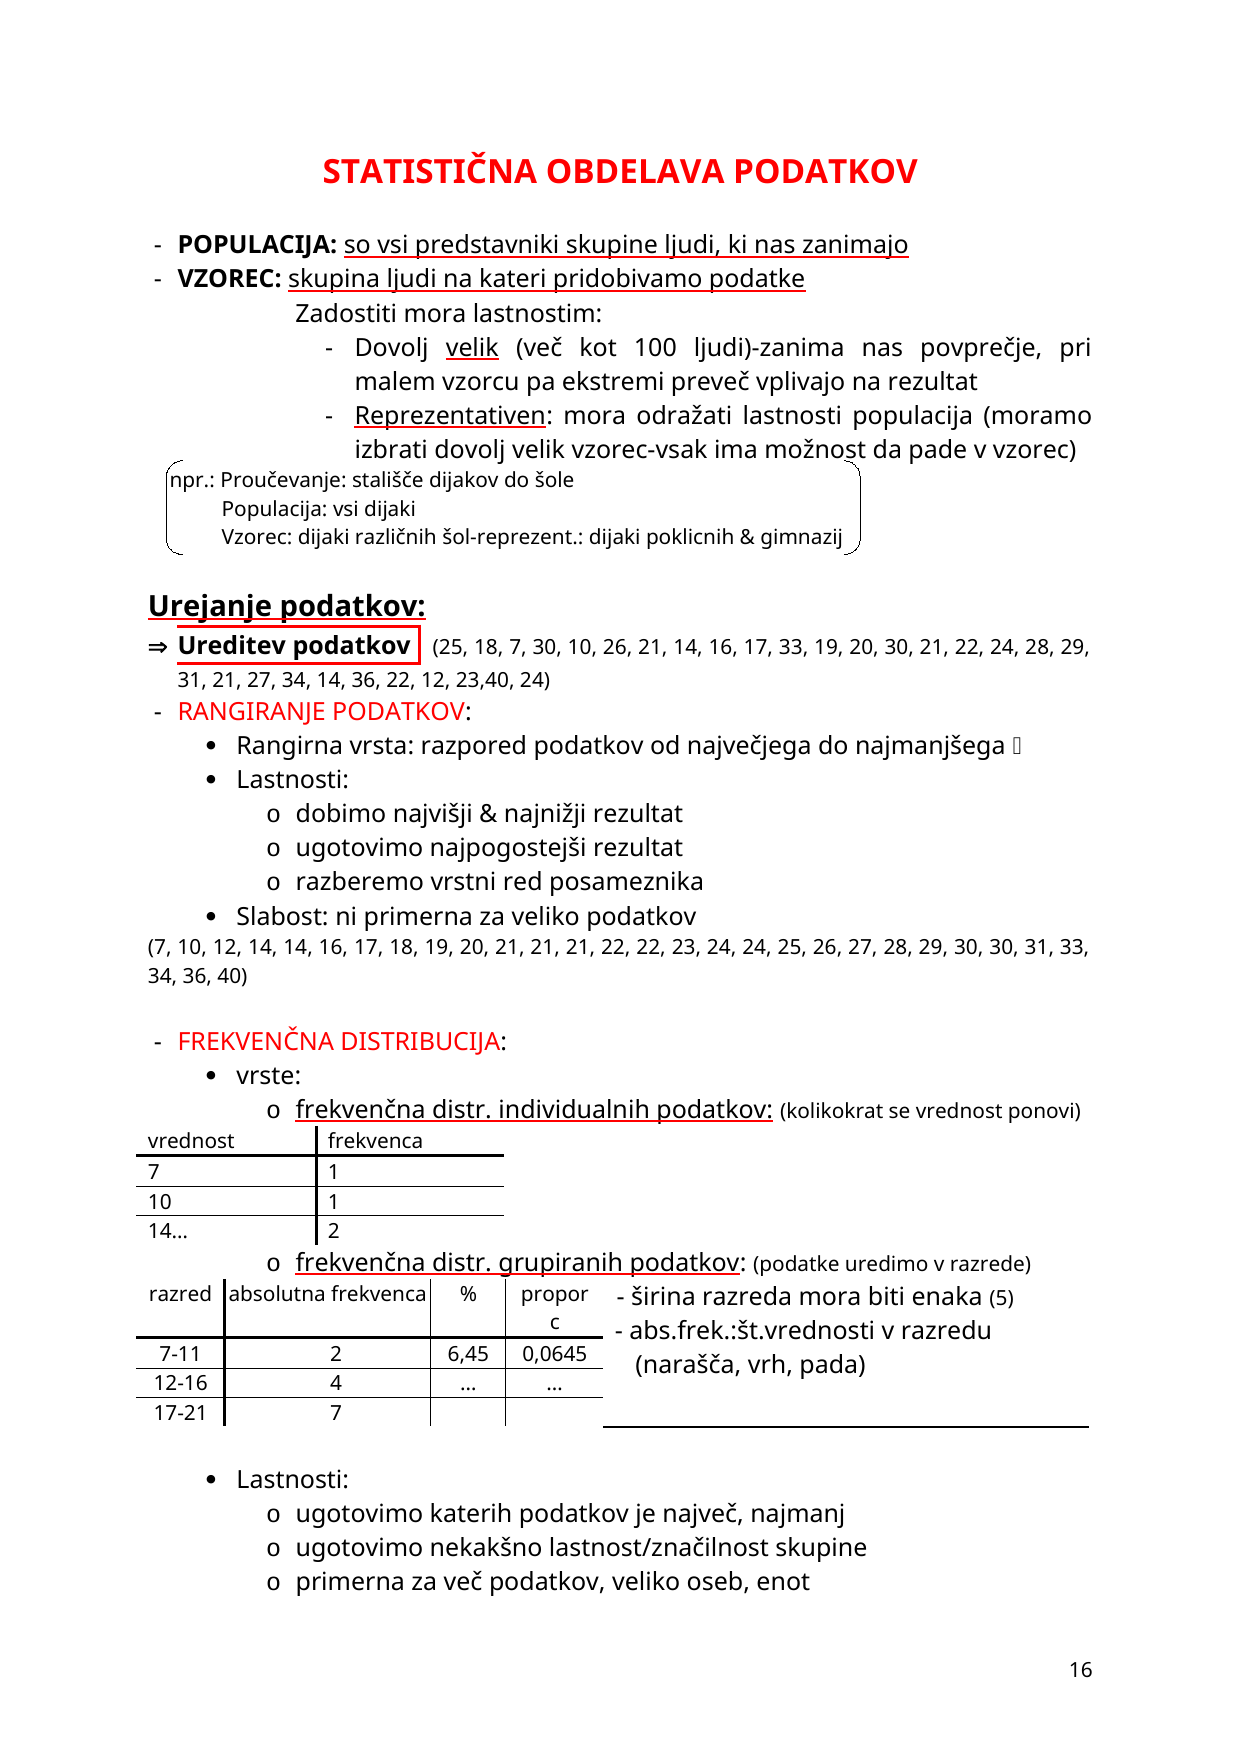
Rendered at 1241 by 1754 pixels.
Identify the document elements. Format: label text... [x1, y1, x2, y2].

list ugotovimo katerih podatkov je največ, najmanj [266, 1496, 1093, 1530]
table_cell … [431, 1369, 505, 1397]
table_header - širina razreda mora biti enaka (5) - abs.frek.:št.vrednosti v razredu (narašča, vrh, pada) [603, 1279, 1089, 1426]
table_cell 4 [226, 1369, 430, 1397]
table_cell 14… [136, 1216, 315, 1245]
list VZOREC: skupina ljudi na kateri pridobivamo podatke [153, 261, 1093, 295]
text (7, 10, 12, 14, 14, 16, 17, 18, 19, 20, 21, 21, 21, 22, 22, 23, 24, 24, 25, 26, 27, 28, 29, 30, 30, 31, 33, 34, 36, 40) [148, 932, 1093, 989]
table_header % [431, 1279, 505, 1336]
list POPULACIJA: so vsi predstavniki skupine ljudi, ki nas zanimajo [153, 227, 1093, 261]
list frekvenčna distr. individualnih podatkov: (kolikokrat se vrednost ponovi) [266, 1091, 1093, 1126]
list dobimo najvišji & najnižji rezultat [266, 796, 1093, 830]
table_cell 7 [136, 1157, 315, 1186]
table_header frekvenca [318, 1126, 504, 1154]
list vrste: [207, 1057, 1093, 1091]
text STATISTIČNA OBDELAVA PODATKOV [148, 148, 1093, 193]
list RANGIRANJE PODATKOV: [153, 693, 1093, 727]
table_cell 17-21 [136, 1398, 223, 1426]
list FREKVENČNA DISTRIBUCIJA: [153, 1023, 1093, 1057]
table_cell 2 [318, 1216, 504, 1245]
list frekvenčna distr. grupiranih podatkov: (podatke uredimo v razrede) [266, 1245, 1093, 1279]
text Urejanje podatkov: [148, 585, 1093, 624]
list Dovolj velik (več kot 100 ljudi)-zanima nas povprečje, pri malem vzorcu pa ekstremi preveč vplivajo na rezultat [325, 329, 1093, 397]
list Slabost: ni primerna za veliko podatkov [207, 898, 1093, 932]
list primerna za več podatkov, veliko oseb, enot [266, 1564, 1093, 1598]
table_cell 1 [318, 1157, 504, 1186]
text Zadostiti mora lastnostim: [295, 295, 1093, 329]
list razberemo vrstni red posameznika [266, 864, 1093, 898]
table_cell 2 [226, 1339, 430, 1367]
table_cell 7-11 [136, 1339, 223, 1367]
list ugotovimo nekakšno lastnost/značilnost skupine [266, 1530, 1093, 1564]
text Populacija: vsi dijaki [167, 494, 860, 522]
table_cell 6,45 [431, 1339, 505, 1367]
list Reprezentativen: mora odražati lastnosti populacija (moramo izbrati dovolj velik vzorec-vsak ima možnost da pade v vzorec) [325, 397, 1093, 466]
table_cell 0,0645 [506, 1339, 603, 1367]
text [861, 494, 1093, 522]
text [148, 494, 166, 522]
text npr.: Proučevanje: stališče dijakov do šole [148, 466, 1093, 494]
list Lastnosti: [207, 1461, 1093, 1496]
list ugotovimo najpogostejši rezultat [266, 830, 1093, 864]
table_header razred [136, 1279, 223, 1336]
table_header vrednost [136, 1126, 315, 1154]
table_cell [431, 1398, 505, 1426]
table_cell [506, 1398, 603, 1426]
text Vzorec: dijaki različnih šol-reprezent.: dijaki poklicnih & gimnazij [148, 522, 1093, 551]
table_cell 10 [136, 1187, 315, 1215]
table_header absolutna frekvenca [226, 1279, 430, 1336]
table_header proporc [506, 1279, 603, 1336]
table_cell … [506, 1369, 603, 1397]
table_cell 1 [318, 1187, 504, 1215]
list Rangirna vrsta: razpored podatkov od največjega do najmanjšega  [207, 727, 1093, 761]
table_cell 12-16 [136, 1369, 223, 1397]
list Ureditev podatkov (25, 18, 7, 30, 10, 26, 21, 14, 16, 17, 33, 19, 20, 30, 21, 22, 24, 28, 29, 31, 21, 27, 34, 14, 36, 22, 12, 23,40, 24) [148, 624, 1093, 693]
table_cell 7 [226, 1398, 430, 1426]
list Lastnosti: [207, 761, 1093, 796]
